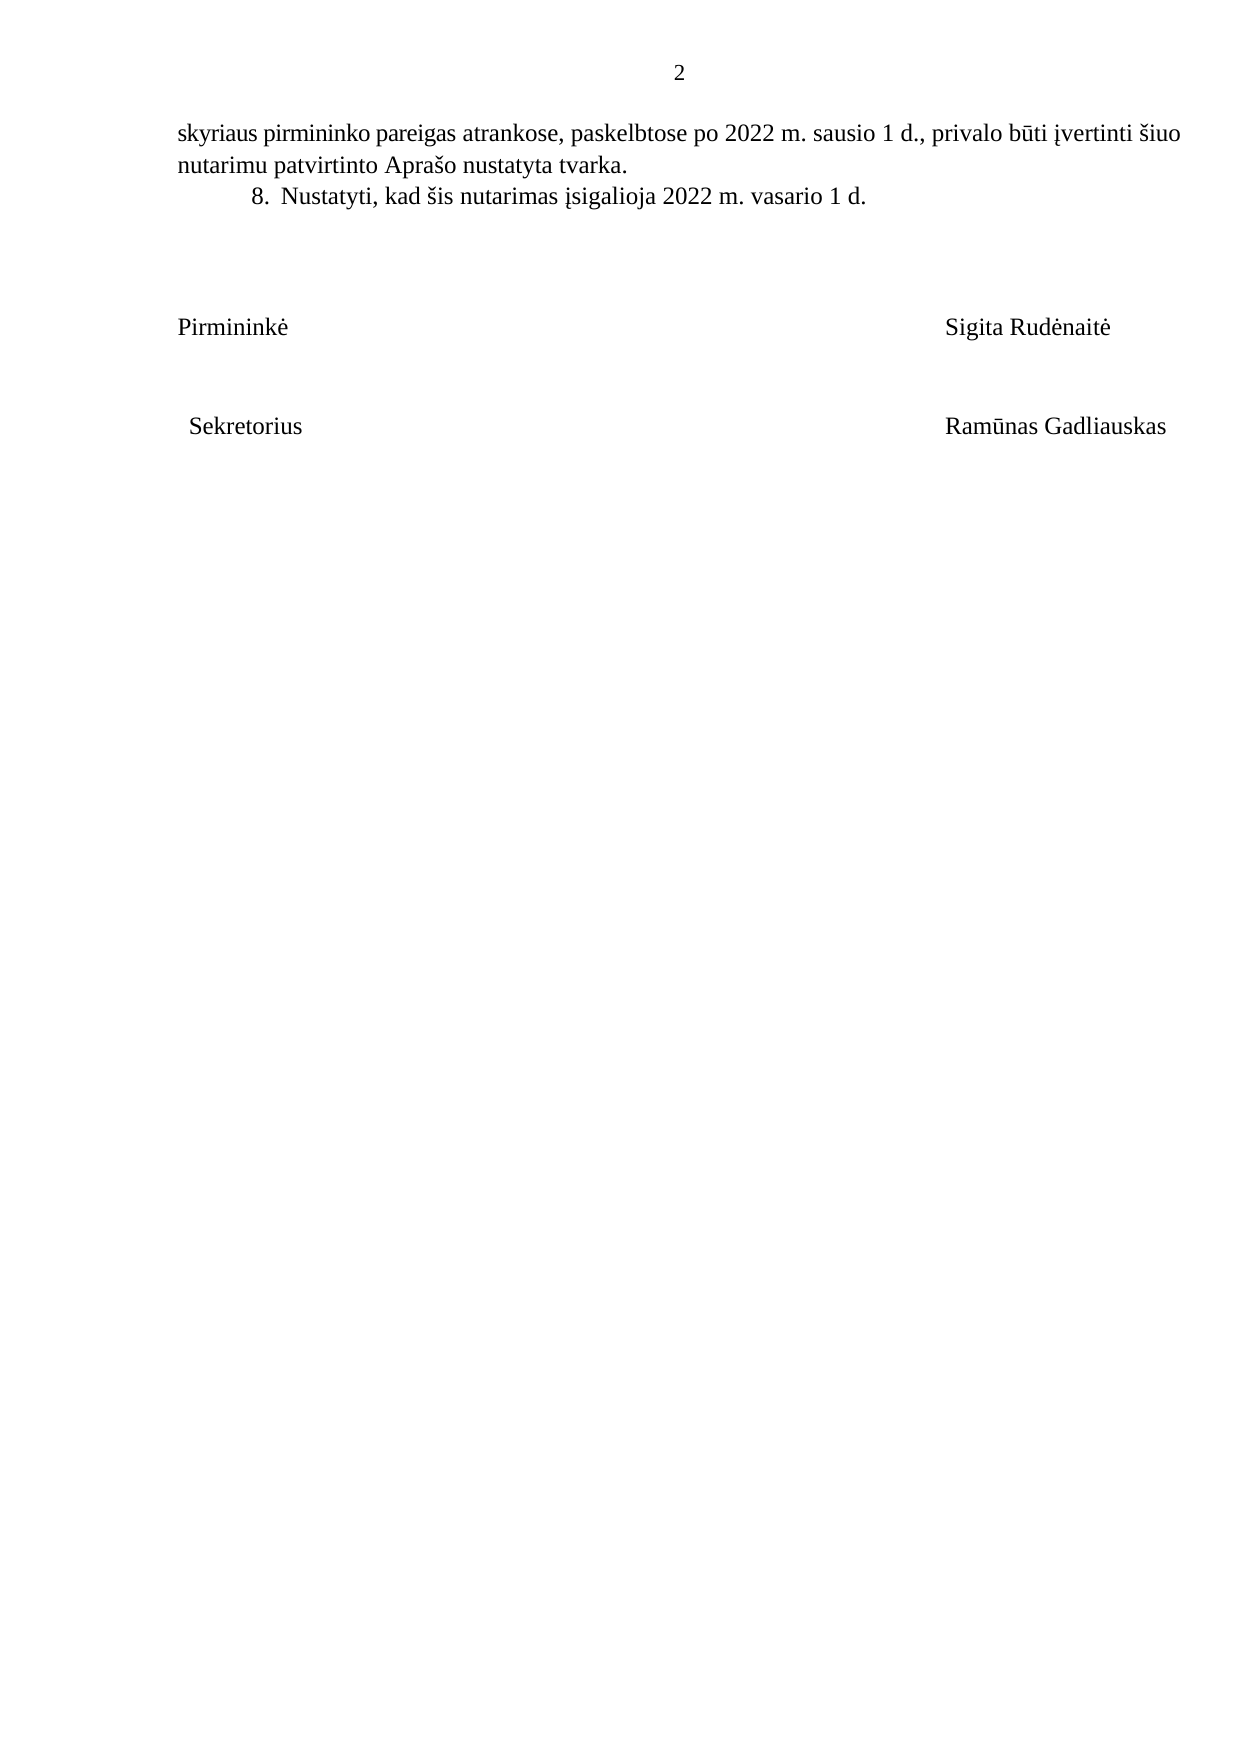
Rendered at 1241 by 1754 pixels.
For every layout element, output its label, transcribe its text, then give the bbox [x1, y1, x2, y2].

text skyriaus pirmininko pareigas atrankose, paskelbtose po 2022 m. sausio 1 d., privalo būti įvertinti šiuo nutarimu patvirtinto Aprašo nustatyta tvarka. [177, 118, 1181, 178]
text Sekretorius Ramūnas Gadliauskas [188, 411, 1181, 440]
text 8. Nustatyti, kad šis nutarimas įsigalioja 2022 m. vasario 1 d. [177, 181, 1181, 210]
text Pirmininkė Sigita Rudėnaitė [177, 312, 1181, 341]
